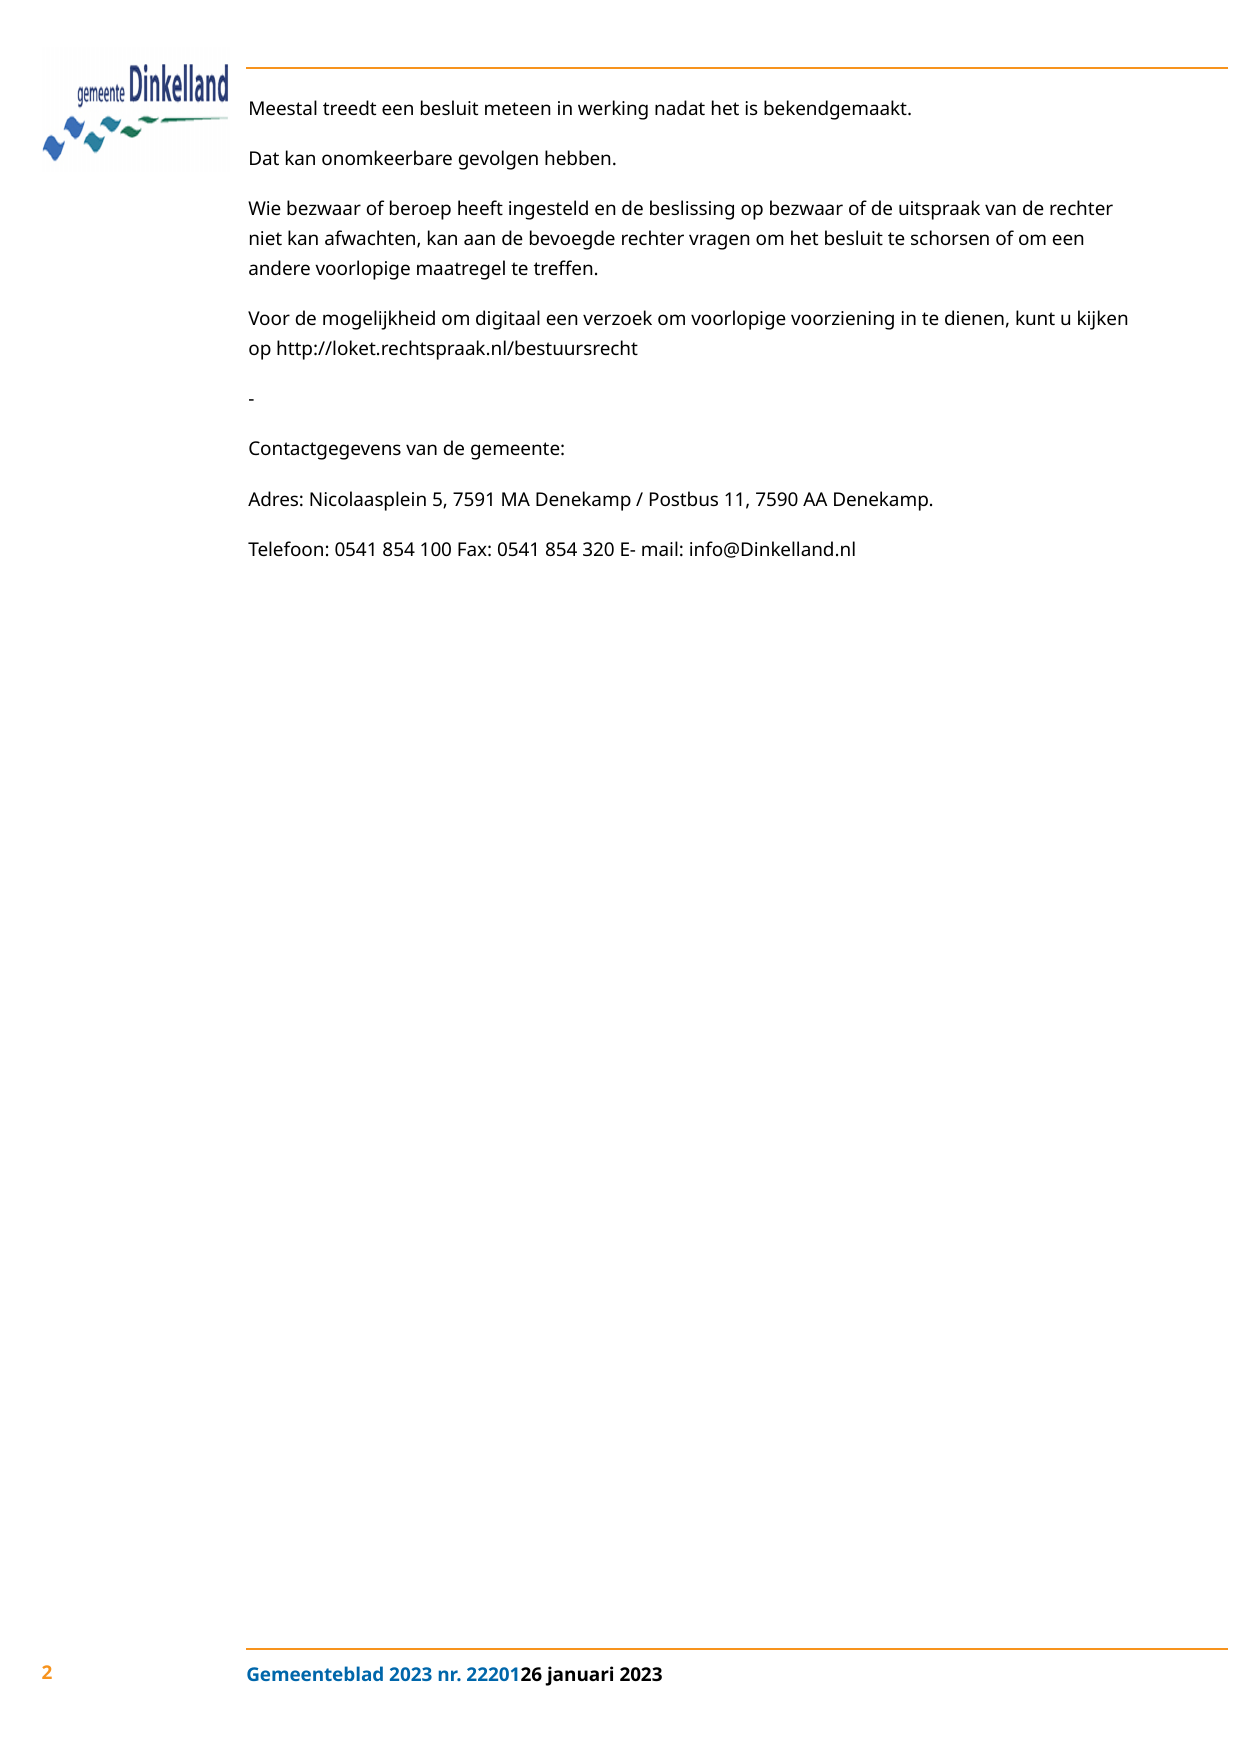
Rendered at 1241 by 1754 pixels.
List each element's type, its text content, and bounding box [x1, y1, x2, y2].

text Wie bezwaar of beroep heeft ingesteld en de beslissing op bezwaar of de uitspraak van de rechter niet kan afwachten, kan aan de bevoegde rechter vragen om het besluit te schorsen of om een andere voorlopige maatregel te treffen. [248, 196, 1152, 281]
text - [248, 385, 1152, 411]
picture [41, 47, 231, 172]
text Meestal treedt een besluit meteen in werking nadat het is bekendgemaakt. [248, 95, 1152, 121]
text Adres: Nicolaasplein 5, 7591 MA Denekamp / Postbus 11, 7590 AA Denekamp. [248, 486, 1152, 512]
text Dat kan onomkeerbare gevolgen hebben. [248, 145, 1152, 171]
text Telefoon: 0541 854 100 Fax: 0541 854 320 E- mail: info@Dinkelland.nl [248, 536, 1152, 562]
text Voor de mogelijkheid om digitaal een verzoek om voorlopige voorziening in te dienen, kunt u kijken op http://loket.rechtspraak.nl/bestuursrecht [248, 305, 1152, 361]
text Contactgegevens van de gemeente: [248, 436, 1152, 461]
